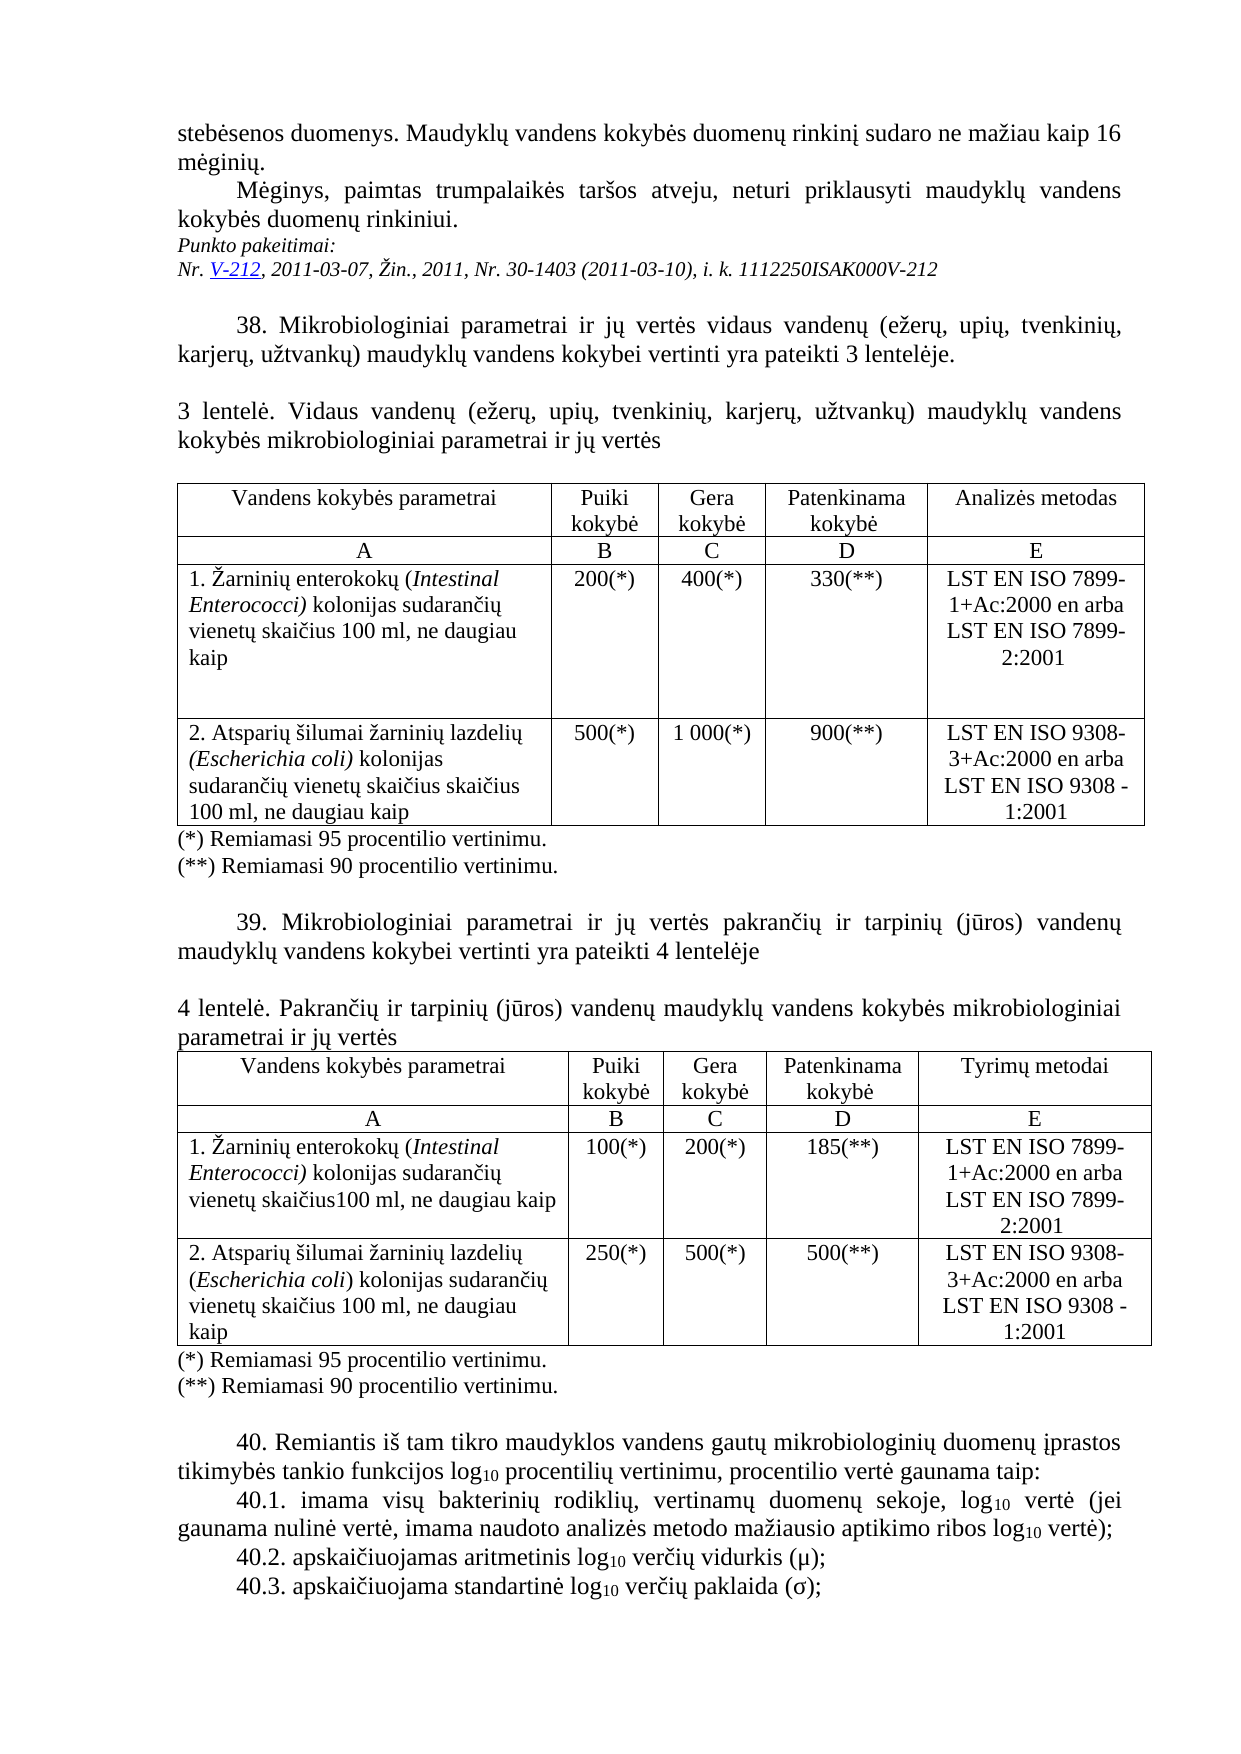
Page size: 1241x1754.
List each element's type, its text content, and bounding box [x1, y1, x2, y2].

table_cell LST EN ISO 7899-1+Ac:2000 en arba LST EN ISO 7899-2:2001 [919, 1133, 1151, 1238]
table_header Puiki kokybė [552, 484, 658, 536]
table_cell 185(**) [767, 1133, 918, 1238]
text (*) Remiamasi 95 procentilio vertinimu. [177, 826, 1122, 852]
table_cell 2. Atsparių šilumai žarninių lazdelių (Escherichia coli) kolonijas sudarančių vienetų skaičius 100 ml, ne daugiau kaip [178, 1239, 568, 1345]
table_cell D [766, 537, 927, 564]
text 38. Mikrobiologiniai parametrai ir jų vertės vidaus vandenų (ežerų, upių, tvenkinių, karjerų, užtvankų) maudyklų vandens kokybei vertinti yra pateikti 3 lentelėje. [177, 310, 1122, 367]
text (**) Remiamasi 90 procentilio vertinimu. [177, 852, 1122, 878]
table_cell A [178, 1106, 568, 1132]
table_header Vandens kokybės parametrai [178, 484, 551, 536]
table_cell B [569, 1106, 663, 1132]
table_cell LST EN ISO 9308-3+Ac:2000 en arba LST EN ISO 9308 -1:2001 [919, 1239, 1151, 1345]
table_header Analizės metodas [928, 484, 1144, 536]
text Nr. V-212, 2011-03-07, Žin., 2011, Nr. 30-1403 (2011-03-10), i. k. 1112250ISAK000V-212 [177, 257, 1122, 281]
table_cell 900(**) [766, 719, 927, 824]
table_cell 1. Žarninių enterokokų (Intestinal Enterococci) kolonijas sudarančių vienetų skaičius 100 ml, ne daugiau kaip [178, 565, 551, 718]
table_header Patenkinama kokybė [766, 484, 927, 536]
text stebėsenos duomenys. Maudyklų vandens kokybės duomenų rinkinį sudaro ne mažiau kaip 16 mėginių. [177, 118, 1122, 176]
table_cell A [178, 537, 551, 564]
text 40.1. imama visų bakterinių rodiklių, vertinamų duomenų sekoje, log10 vertė (jei gaunama nulinė vertė, imama naudoto analizės metodo mažiausio aptikimo ribos log10 vertė); [177, 1485, 1122, 1542]
table_header Puiki kokybė [569, 1052, 663, 1104]
table_cell 1 000(*) [659, 719, 765, 824]
text 40. Remiantis iš tam tikro maudyklos vandens gautų mikrobiologinių duomenų įprastos tikimybės tankio funkcijos log10 procentilių vertinimu, procentilio vertė gaunama taip: [177, 1427, 1122, 1485]
text (**) Remiamasi 90 procentilio vertinimu. [177, 1372, 1122, 1398]
text 39. Mikrobiologiniai parametrai ir jų vertės pakrančių ir tarpinių (jūros) vandenų maudyklų vandens kokybei vertinti yra pateikti 4 lentelėje [177, 907, 1122, 964]
table_cell 100(*) [569, 1133, 663, 1238]
table_cell 500(*) [552, 719, 658, 824]
table_cell 200(*) [552, 565, 658, 718]
table_cell E [919, 1106, 1151, 1132]
table_cell B [552, 537, 658, 564]
text (*) Remiamasi 95 procentilio vertinimu. [177, 1346, 1122, 1372]
table_cell 500(**) [767, 1239, 918, 1345]
table_cell 200(*) [664, 1133, 766, 1238]
table_header Tyrimų metodai [919, 1052, 1151, 1104]
table_cell C [659, 537, 765, 564]
table_cell 250(*) [569, 1239, 663, 1345]
text 4 lentelė. Pakrančių ir tarpinių (jūros) vandenų maudyklų vandens kokybės mikrobiologiniai parametrai ir jų vertės [177, 993, 1122, 1051]
table_cell LST EN ISO 7899-1+Ac:2000 en arba LST EN ISO 7899-2:2001 [928, 565, 1144, 718]
table_cell 1. Žarninių enterokokų (Intestinal Enterococci) kolonijas sudarančių vienetų skaičius100 ml, ne daugiau kaip [178, 1133, 568, 1238]
table_cell 330(**) [766, 565, 927, 718]
table_cell 500(*) [664, 1239, 766, 1345]
table_header Vandens kokybės parametrai [178, 1052, 568, 1104]
table_header Gera kokybė [659, 484, 765, 536]
table_cell C [664, 1106, 766, 1132]
table_cell LST EN ISO 9308-3+Ac:2000 en arba LST EN ISO 9308 -1:2001 [928, 719, 1144, 824]
text 3 lentelė. Vidaus vandenų (ežerų, upių, tvenkinių, karjerų, užtvankų) maudyklų vandens kokybės mikrobiologiniai parametrai ir jų vertės [177, 396, 1122, 454]
text 40.3. apskaičiuojama standartinė log10 verčių paklaida (σ); [177, 1571, 1122, 1600]
table_cell 400(*) [659, 565, 765, 718]
table_cell 2. Atsparių šilumai žarninių lazdelių (Escherichia coli) kolonijas sudarančių vienetų skaičius skaičius 100 ml, ne daugiau kaip [178, 719, 551, 824]
table_cell E [928, 537, 1144, 564]
text Punkto pakeitimai: [177, 233, 1122, 257]
table_header Patenkinama kokybė [767, 1052, 918, 1104]
table_header Gera kokybė [664, 1052, 766, 1104]
text 40.2. apskaičiuojamas aritmetinis log10 verčių vidurkis (μ); [177, 1542, 1122, 1571]
table_cell D [767, 1106, 918, 1132]
text Mėginys, paimtas trumpalaikės taršos atveju, neturi priklausyti maudyklų vandens kokybės duomenų rinkiniui. [177, 176, 1122, 233]
